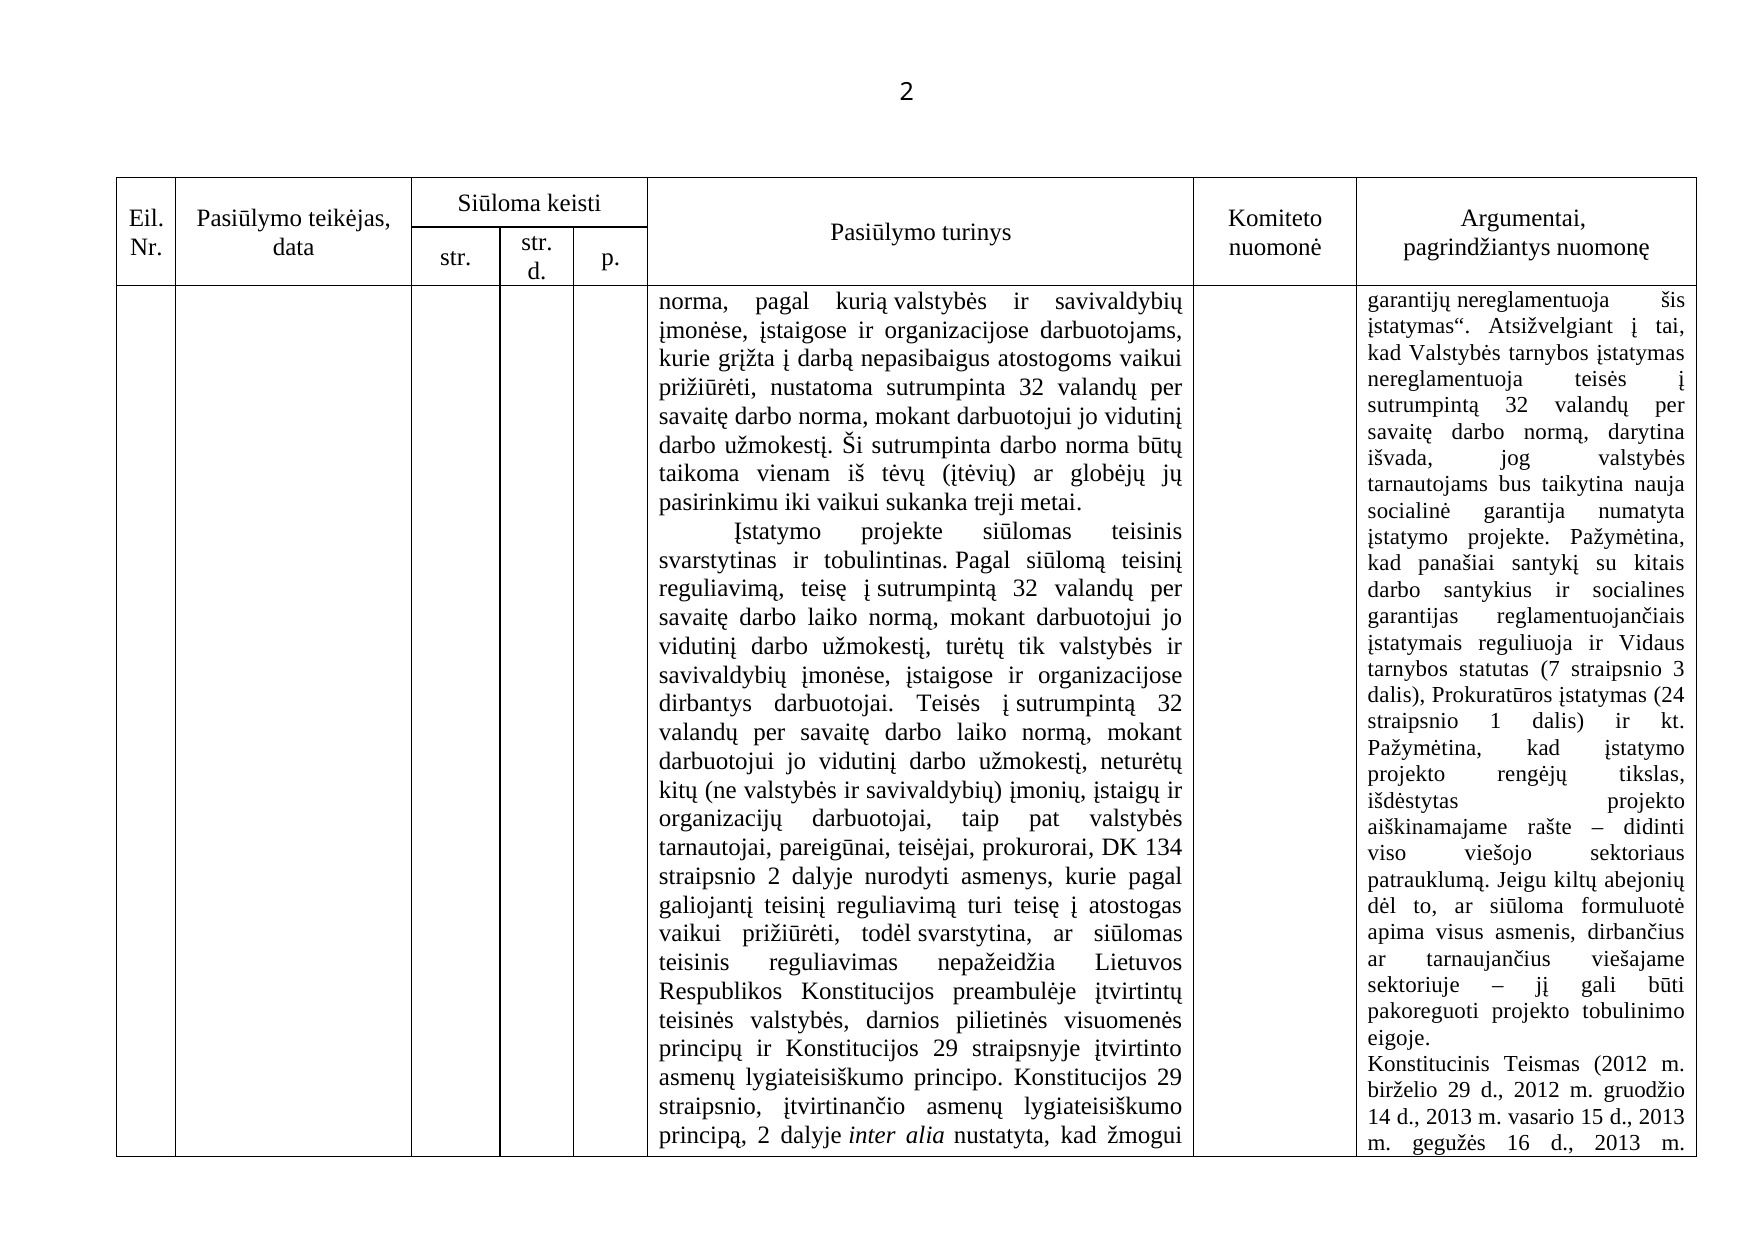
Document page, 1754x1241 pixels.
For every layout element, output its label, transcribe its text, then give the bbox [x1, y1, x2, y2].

table_header Komiteto nuomonė [1194, 178, 1356, 285]
table_cell [501, 286, 573, 1156]
table_cell p. [574, 228, 647, 285]
table_cell [117, 286, 175, 1156]
table_header Argumentai, pagrindžiantys nuomonę [1357, 178, 1696, 285]
table_cell [412, 286, 499, 1156]
table_cell norma, pagal kurią valstybės ir savivaldybių įmonėse, įstaigose ir organizacijose darbuotojams, kurie grįžta į darbą nepasibaigus atostogoms vaikui prižiūrėti, nustatoma sutrumpinta 32 valandų per savaitę darbo norma, mokant darbuotojui jo vidutinį darbo užmokestį. Ši sutrumpinta darbo norma būtų taikoma vienam iš tėvų (įtėvių) ar globėjų jų pasirinkimu iki vaikui sukanka treji metai. Įstatymo projekte siūlomas teisinis svarstytinas ir tobulintinas. Pagal siūlomą teisinį reguliavimą, teisę į sutrumpintą 32 valandų per savaitę darbo laiko normą, mokant darbuotojui jo vidutinį darbo užmokestį, turėtų tik valstybės ir savivaldybių įmonėse, įstaigose ir organizacijose dirbantys darbuotojai. Teisės į sutrumpintą 32 valandų per savaitę darbo laiko normą, mokant darbuotojui jo vidutinį darbo užmokestį, neturėtų kitų (ne valstybės ir savivaldybių) įmonių, įstaigų ir organizacijų darbuotojai, taip pat valstybės tarnautojai, pareigūnai, teisėjai, prokurorai, DK 134 straipsnio 2 dalyje nurodyti asmenys, kurie pagal galiojantį teisinį reguliavimą turi teisę į atostogas vaikui prižiūrėti, todėl svarstytina, ar siūlomas teisinis reguliavimas nepažeidžia Lietuvos Respublikos Konstitucijos preambulėje įtvirtintų teisinės valstybės, darnios pilietinės visuomenės principų ir Konstitucijos 29 straipsnyje įtvirtinto asmenų lygiateisiškumo principo. Konstitucijos 29 straipsnio, įtvirtinančio asmenų lygiateisiškumo principą, 2 dalyje inter alia nustatyta, kad žmogui [648, 286, 1193, 1156]
table_cell garantijų nereglamentuoja šis įstatymas“. Atsižvelgiant į tai, kad Valstybės tarnybos įstatymas nereglamentuoja teisės į sutrumpintą 32 valandų per savaitę darbo normą, darytina išvada, jog valstybės tarnautojams bus taikytina nauja socialinė garantija numatyta įstatymo projekte. Pažymėtina, kad panašiai santykį su kitais darbo santykius ir socialines garantijas reglamentuojančiais įstatymais reguliuoja ir Vidaus tarnybos statutas (7 straipsnio 3 dalis), Prokuratūros įstatymas (24 straipsnio 1 dalis) ir kt. Pažymėtina, kad įstatymo projekto rengėjų tikslas, išdėstytas projekto aiškinamajame rašte – didinti viso viešojo sektoriaus patrauklumą. Jeigu kiltų abejonių dėl to, ar siūloma formuluotė apima visus asmenis, dirbančius ar tarnaujančius viešajame sektoriuje – jį gali būti pakoreguoti projekto tobulinimo eigoje. Konstitucinis Teismas (2012 m. birželio 29 d., 2012 m. gruodžio 14 d., 2013 m. vasario 15 d., 2013 m. gegužės 16 d., 2013 m. [1357, 286, 1696, 1156]
table_cell [574, 286, 647, 1156]
table_header Eil. Nr. [117, 178, 175, 285]
table_cell str. d. [501, 228, 573, 285]
table_header Pasiūlymo turinys [648, 178, 1193, 285]
table_cell [176, 286, 411, 1156]
table_cell [1194, 286, 1356, 1156]
table_header Siūloma keisti [412, 178, 647, 226]
table_header Pasiūlymo teikėjas, data [176, 178, 411, 285]
table_cell str. [412, 228, 499, 285]
